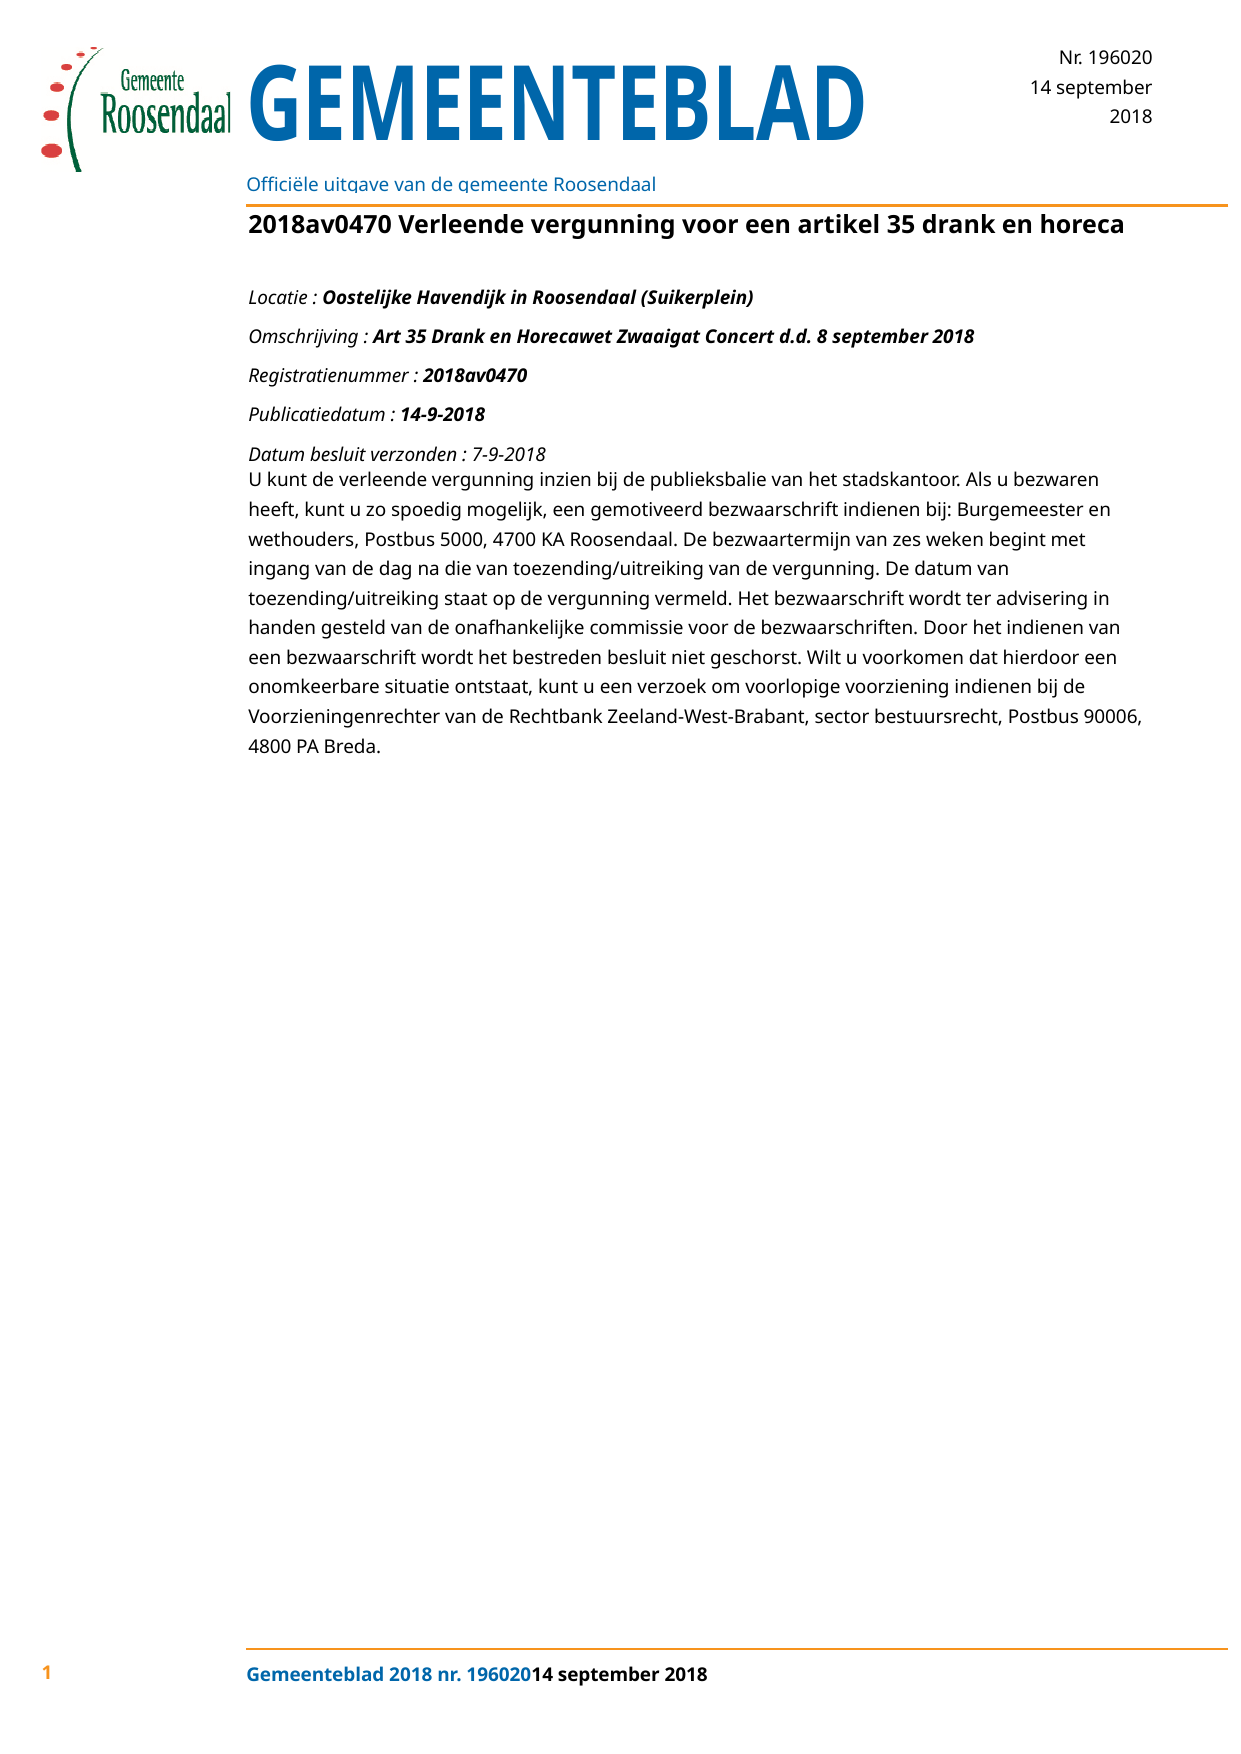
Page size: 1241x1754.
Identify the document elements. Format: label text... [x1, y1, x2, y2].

picture [41, 47, 231, 172]
text Registratienummer : 2018av0470 [248, 362, 1152, 388]
text Publicatiedatum : 14-9-2018 [248, 402, 1152, 427]
text U kunt de verleende vergunning inzien bij de publieksbalie van het stadskantoor. Als u bezwaren heeft, kunt u zo spoedig mogelijk, een gemotiveerd bezwaarschrift indienen bij: Burgemeester en wethouders, Postbus 5000, 4700 KA Roosendaal. De bezwaartermijn van zes weken begint met ingang van de dag na die van toezending/uitreiking van de vergunning. De datum van toezending/uitreiking staat op de vergunning vermeld. Het bezwaarschrift wordt ter advisering in handen gesteld van de onafhankelijke commissie voor de bezwaarschriften. Door het indienen van een bezwaarschrift wordt het bestreden besluit niet geschorst. Wilt u voorkomen dat hierdoor een onomkeerbare situatie ontstaat, kunt u een verzoek om voorlopige voorziening indienen bij de Voorzieningenrechter van de Rechtbank Zeeland-West-Brabant, sector bestuursrecht, Postbus 90006, 4800 PA Breda. [248, 467, 1152, 759]
text 2018av0470 Verleende vergunning voor een artikel 35 drank en horeca [248, 207, 1152, 241]
text Omschrijving : Art 35 Drank en Horecawet Zwaaigat Concert d.d. 8 september 2018 [248, 323, 1152, 349]
text Datum besluit verzonden : 7-9-2018 [248, 441, 1152, 467]
text Locatie : Oostelijke Havendijk in Roosendaal (Suikerplein) [248, 284, 1152, 309]
